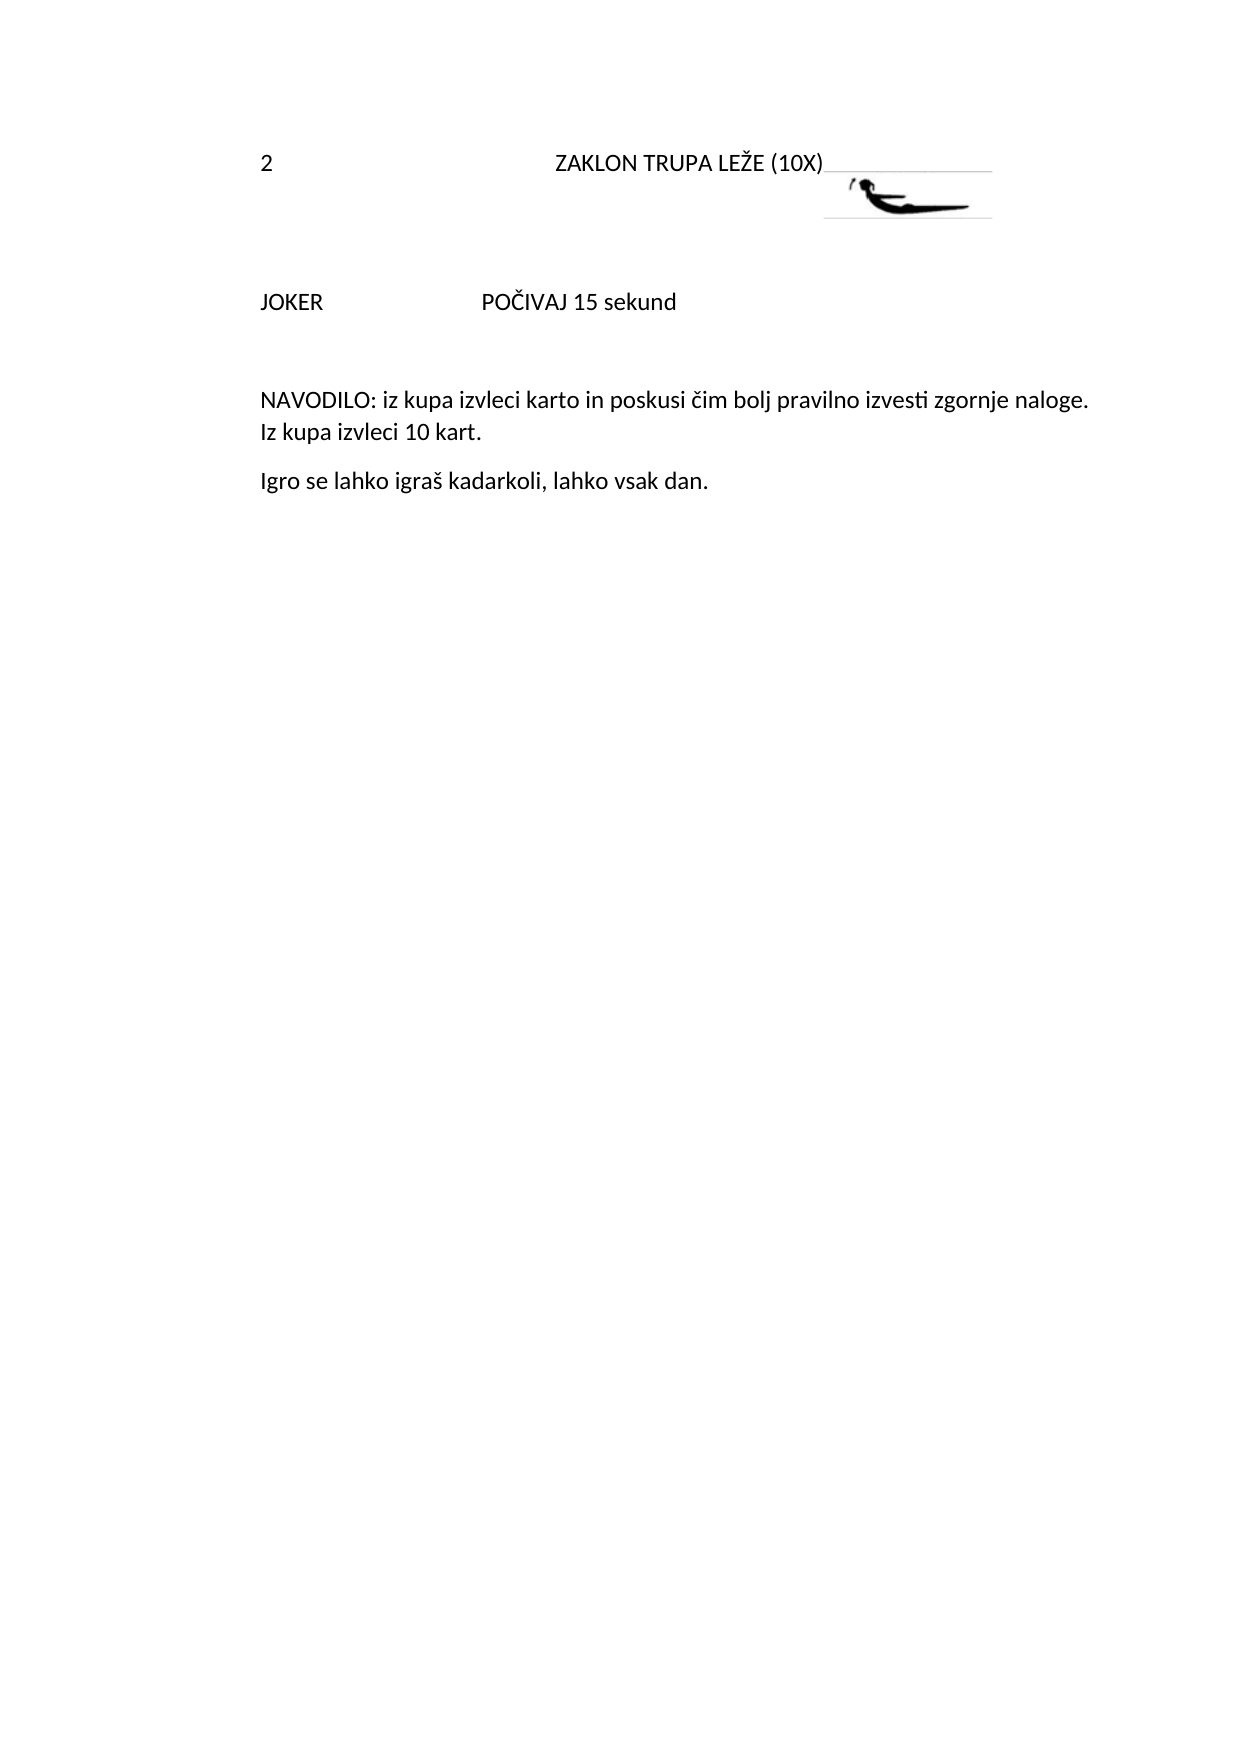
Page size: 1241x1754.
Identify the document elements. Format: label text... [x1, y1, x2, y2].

text Igro se lahko igraš kadarkoli, lahko vsak dan. [260, 465, 1093, 496]
text NAVODILO: iz kupa izvleci karto in poskusi čim bolj pravilno izvesti zgornje naloge. Iz kupa izvleci 10 kart. [260, 384, 1093, 447]
text JOKER POČIVAJ 15 sekund [260, 286, 1093, 317]
text 2 ZAKLON TRUPA LEŽE (10X) [260, 148, 1093, 219]
